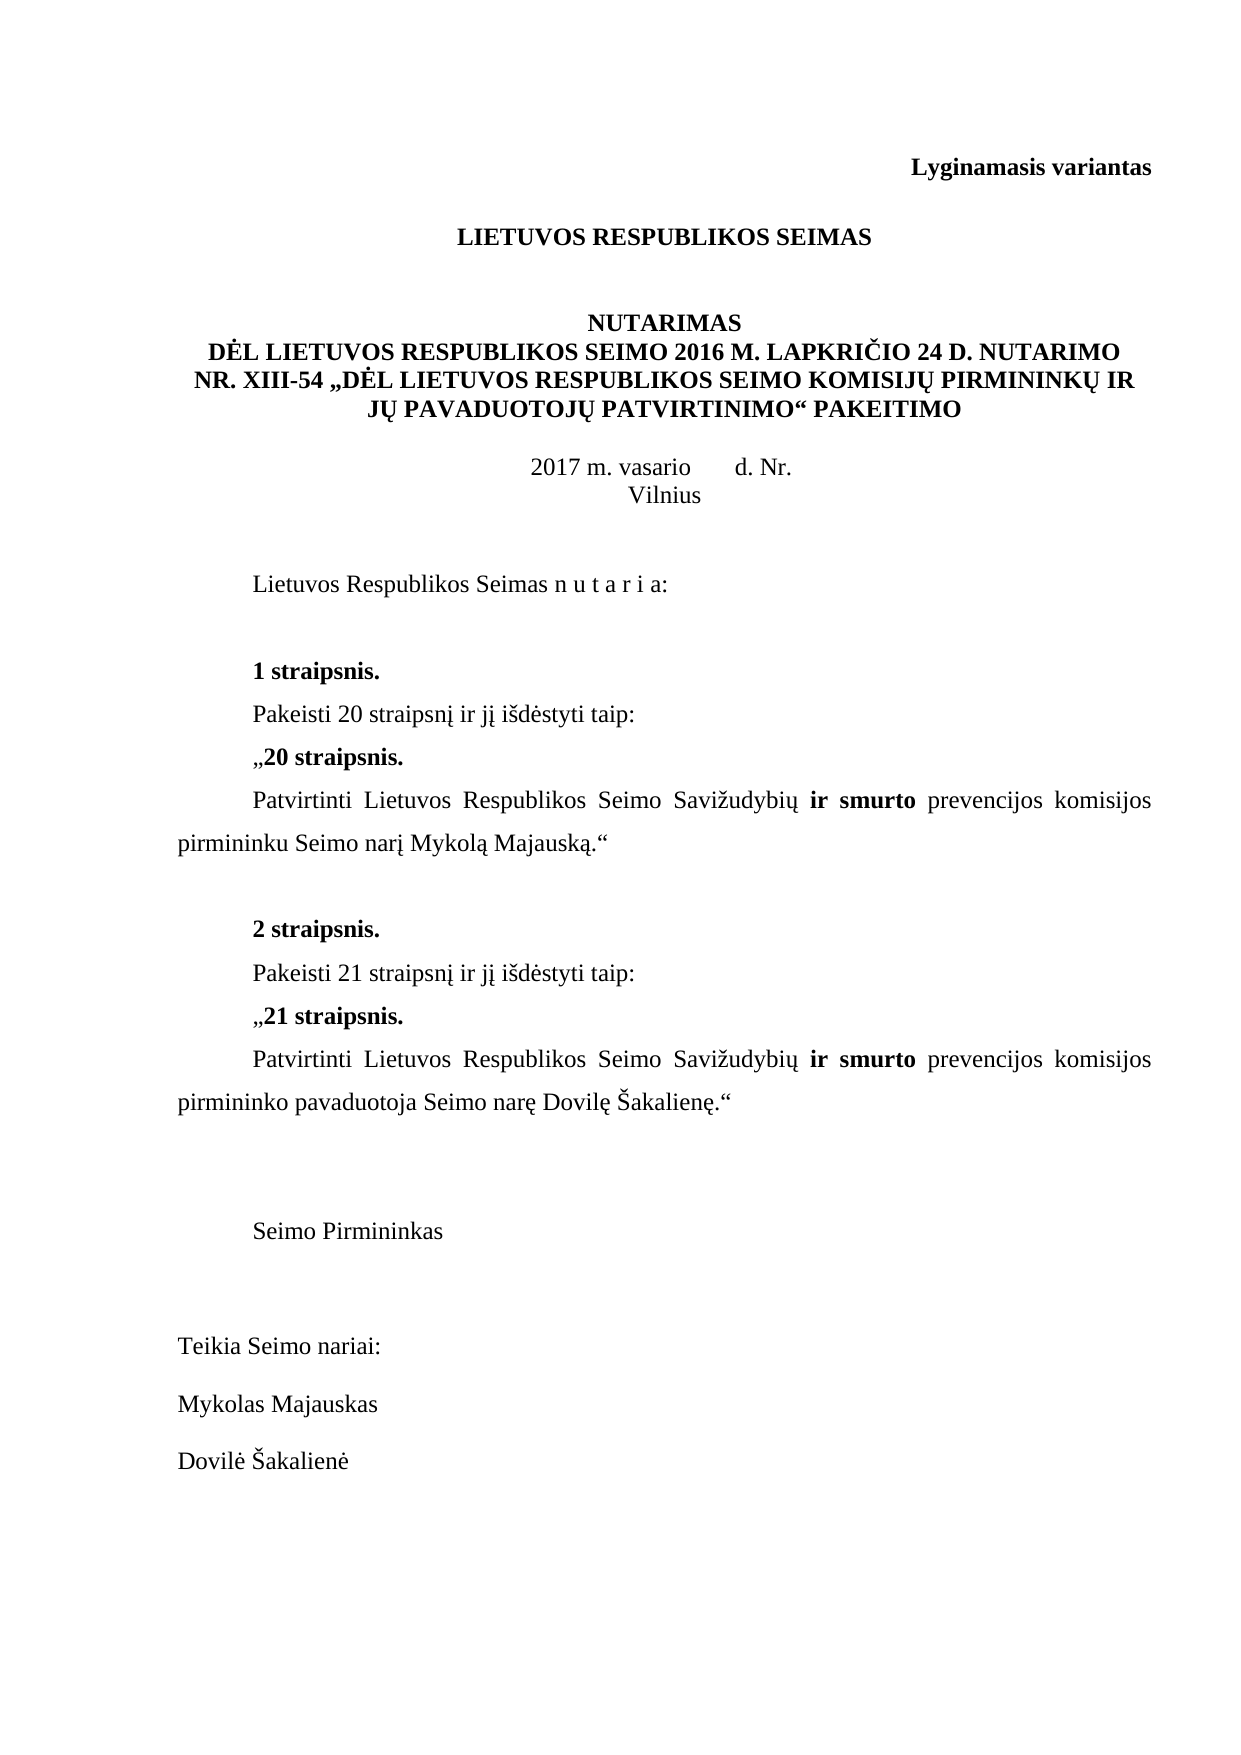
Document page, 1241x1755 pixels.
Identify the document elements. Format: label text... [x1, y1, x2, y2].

text 2017 m. vasario d. Nr. [177, 452, 1152, 480]
text Lyginamasis variantas [177, 152, 1152, 181]
text Teikia Seimo nariai: [177, 1331, 1152, 1360]
text Pakeisti 20 straipsnį ir jį išdėstyti taip: [177, 699, 1152, 728]
text 2 straipsnis. [177, 914, 1152, 943]
text „20 straipsnis. [177, 742, 1152, 771]
text NUTARIMAS [177, 308, 1152, 337]
text Vilnius [177, 480, 1152, 509]
text Seimo Pirmininkas [177, 1216, 1152, 1245]
text LIETUVOS RESPUBLIKOS SEIMAS [177, 222, 1152, 250]
text Pakeisti 21 straipsnį ir jį išdėstyti taip: [177, 958, 1152, 986]
text Mykolas Majauskas [177, 1389, 1152, 1418]
text DĖL LIETUVOS RESPUBLIKOS SEIMO 2016 M. LAPKRIČIO 24 D. NUTARIMO NR. XIII-54 „DĖL LIETUVOS RESPUBLIKOS SEIMO KOMISIJŲ PIRMININKŲ IR JŲ PAVADUOTOJŲ PATVIRTINIMO“ PAKEITIMO [177, 337, 1152, 423]
text Lietuvos Respublikos Seimas nutaria: [177, 569, 1152, 598]
text Patvirtinti Lietuvos Respublikos Seimo Savižudybių ir smurto prevencijos komisijos pirmininku Seimo narį Mykolą Majauską.“ [177, 785, 1152, 857]
text Patvirtinti Lietuvos Respublikos Seimo Savižudybių ir smurto prevencijos komisijos pirmininko pavaduotoja Seimo narę Dovilę Šakalienę.“ [177, 1044, 1152, 1116]
text 1 straipsnis. [177, 656, 1152, 684]
text Dovilė Šakalienė [177, 1446, 1152, 1475]
text „21 straipsnis. [177, 1001, 1152, 1029]
